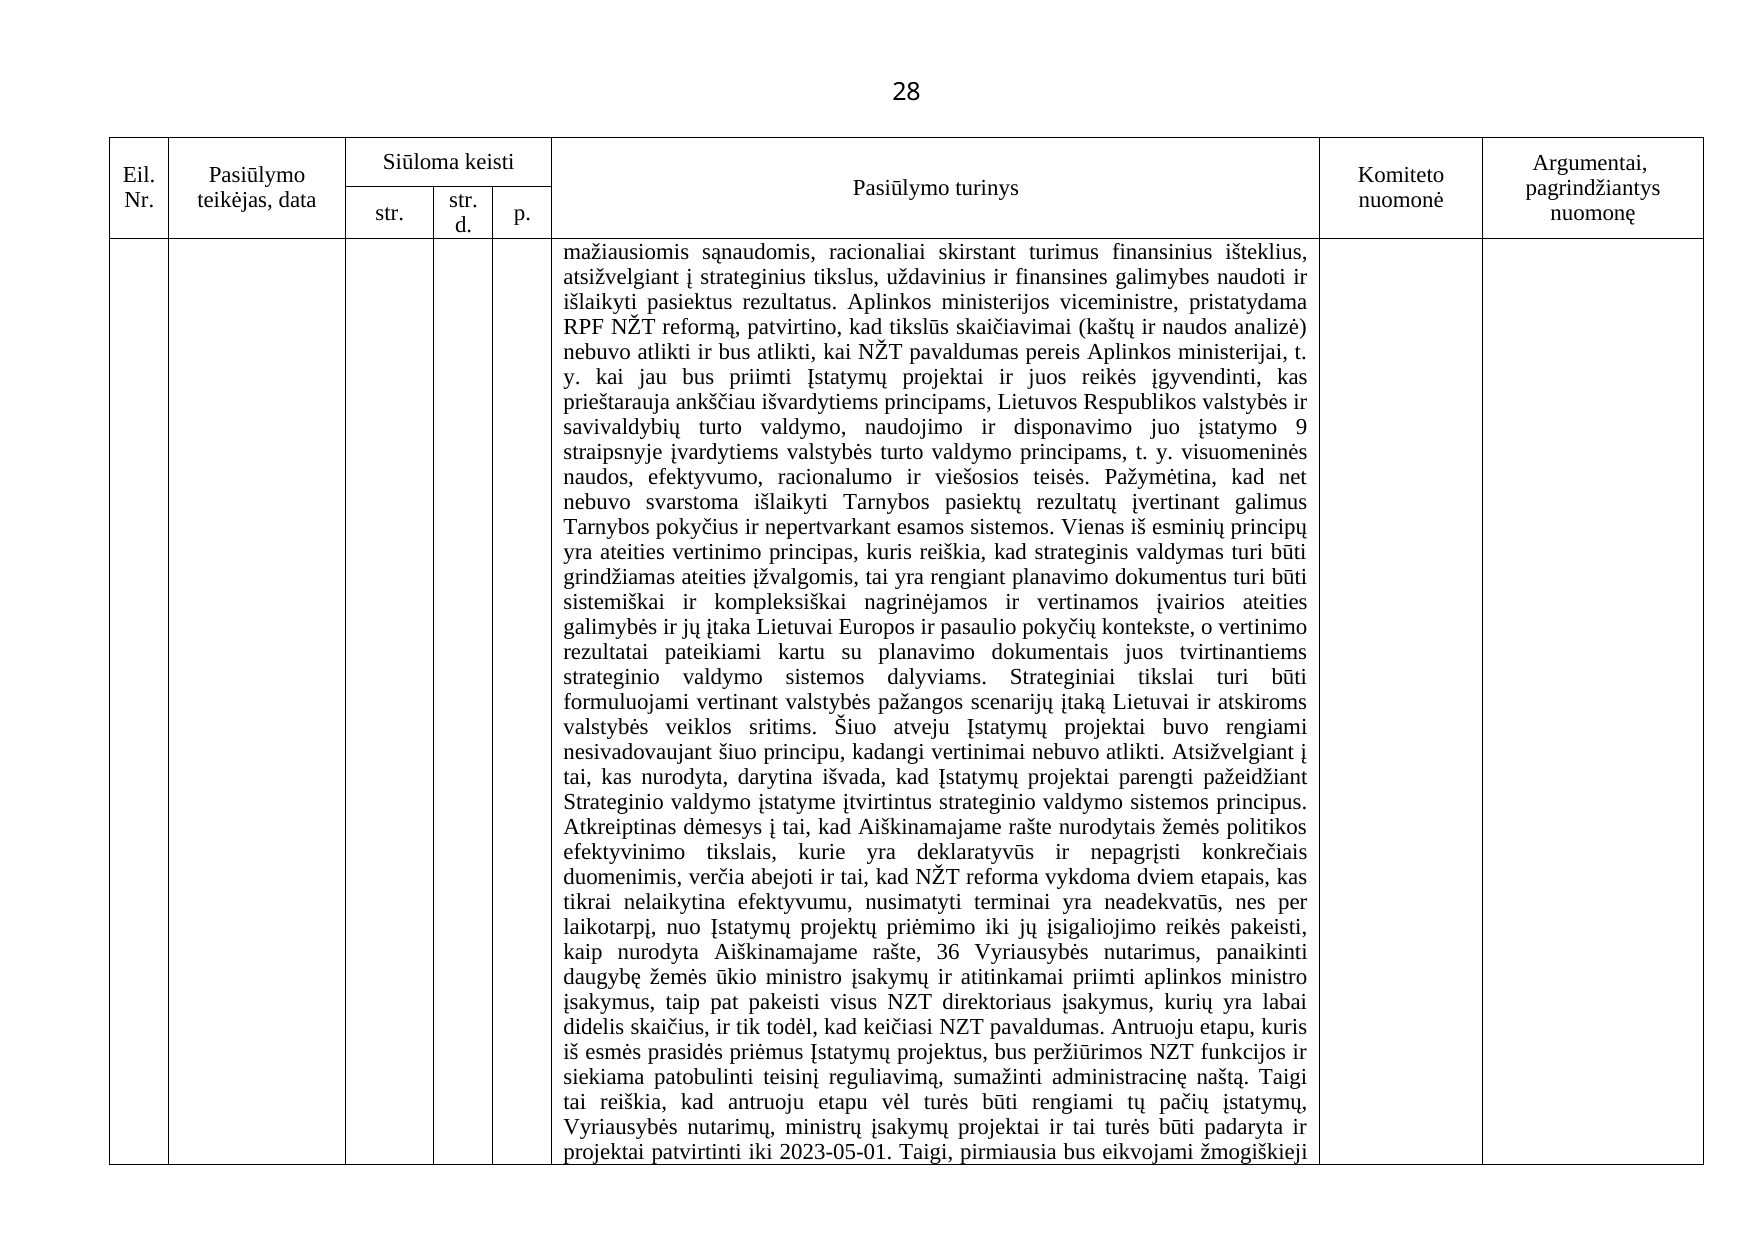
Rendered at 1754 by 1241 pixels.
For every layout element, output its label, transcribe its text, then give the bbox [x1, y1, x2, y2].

table_cell [1483, 239, 1703, 1164]
table_cell [493, 239, 551, 1164]
table_cell [169, 239, 345, 1164]
table_cell [1320, 239, 1482, 1164]
table_header Siūloma keisti [346, 138, 551, 186]
table_cell p. [493, 187, 551, 238]
table_header Pasiūlymo teikėjas, data [169, 138, 345, 238]
table_cell str. d. [434, 187, 492, 238]
table_cell [346, 239, 433, 1164]
table_cell mažiausiomis sąnaudomis, racionaliai skirstant turimus finansinius išteklius, atsižvelgiant į strateginius tikslus, uždavinius ir finansines galimybes naudoti ir išlaikyti pasiektus rezultatus. Aplinkos ministerijos viceministre, pristatydama RPF NŽT reformą, patvirtino, kad tikslūs skaičiavimai (kaštų ir naudos analizė) nebuvo atlikti ir bus atlikti, kai NŽT pavaldumas pereis Aplinkos ministerijai, t. y. kai jau bus priimti Įstatymų projektai ir juos reikės įgyvendinti, kas prieštarauja ankščiau išvardytiems principams, Lietuvos Respublikos valstybės ir savivaldybių turto valdymo, naudojimo ir disponavimo juo įstatymo 9 straipsnyje įvardytiems valstybės turto valdymo principams, t. y. visuomeninės naudos, efektyvumo, racionalumo ir viešosios teisės. Pažymėtina, kad net nebuvo svarstoma išlaikyti Tarnybos pasiektų rezultatų įvertinant galimus Tarnybos pokyčius ir nepertvarkant esamos sistemos. Vienas iš esminių principų yra ateities vertinimo principas, kuris reiškia, kad strateginis valdymas turi būti grindžiamas ateities įžvalgomis, tai yra rengiant planavimo dokumentus turi būti sistemiškai ir kompleksiškai nagrinėjamos ir vertinamos įvairios ateities galimybės ir jų įtaka Lietuvai Europos ir pasaulio pokyčių kontekste, o vertinimo rezultatai pateikiami kartu su planavimo dokumentais juos tvirtinantiems strateginio valdymo sistemos dalyviams. Strateginiai tikslai turi būti formuluojami vertinant valstybės pažangos scenarijų įtaką Lietuvai ir atskiroms valstybės veiklos sritims. Šiuo atveju Įstatymų projektai buvo rengiami nesivadovaujant šiuo principu, kadangi vertinimai nebuvo atlikti. Atsižvelgiant į tai, kas nurodyta, darytina išvada, kad Įstatymų projektai parengti pažeidžiant Strateginio valdymo įstatyme įtvirtintus strateginio valdymo sistemos principus. Atkreiptinas dėmesys į tai, kad Aiškinamajame rašte nurodytais žemės politikos efektyvinimo tikslais, kurie yra deklaratyvūs ir nepagrįsti konkrečiais duomenimis, verčia abejoti ir tai, kad NŽT reforma vykdoma dviem etapais, kas tikrai nelaikytina efektyvumu, nusimatyti terminai yra neadekvatūs, nes per laikotarpį, nuo Įstatymų projektų priėmimo iki jų įsigaliojimo reikės pakeisti, kaip nurodyta Aiškinamajame rašte, 36 Vyriausybės nutarimus, panaikinti daugybę žemės ūkio ministro įsakymų ir atitinkamai priimti aplinkos ministro įsakymus, taip pat pakeisti visus NZT direktoriaus įsakymus, kurių yra labai didelis skaičius, ir tik todėl, kad keičiasi NZT pavaldumas. Antruoju etapu, kuris iš esmės prasidės priėmus Įstatymų projektus, bus peržiūrimos NZT funkcijos ir siekiama patobulinti teisinį reguliavimą, sumažinti administracinę naštą. Taigi tai reiškia, kad antruoju etapu vėl turės būti rengiami tų pačių įstatymų, Vyriausybės nutarimų, ministrų įsakymų projektai ir tai turės būti padaryta ir projektai patvirtinti iki 2023-05-01. Taigi, pirmiausia bus eikvojami žmogiškieji [552, 239, 1319, 1164]
table_header Komiteto nuomonė [1320, 138, 1482, 238]
table_cell str. [346, 187, 433, 238]
table_cell [434, 239, 492, 1164]
table_header Pasiūlymo turinys [552, 138, 1319, 238]
table_cell [110, 239, 168, 1164]
table_header Argumentai, pagrindžiantys nuomonę [1483, 138, 1703, 238]
table_header Eil. Nr. [110, 138, 168, 238]
